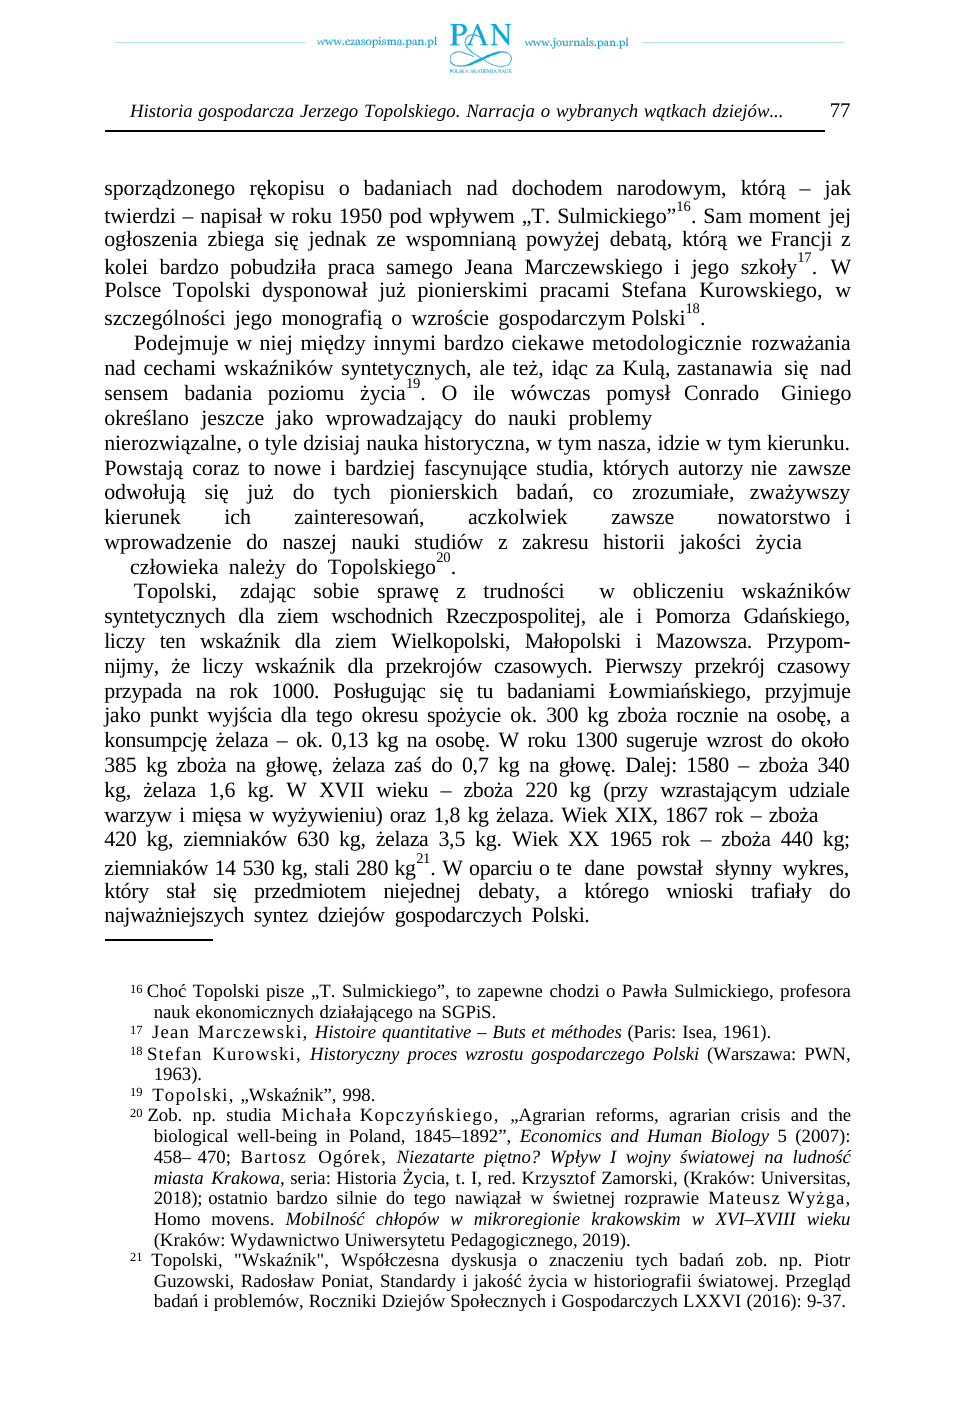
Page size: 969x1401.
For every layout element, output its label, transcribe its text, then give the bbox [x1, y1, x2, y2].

text nierozwiązalne, o tyle dzisiaj nauka historyczna, w tym nasza, idzie w tym kierunku. Powstają coraz to nowe i bardziej fascynujące studia, których autorzy nie zawsze odwołują się już do tych pionierskich badań, co zrozumiałe, zważywszy kierunek ich zainteresowań, aczkolwiek zawsze nowatorstwo i wprowadzenie do naszej nauki studiów z zakresu historii jakości życia [104, 430, 851, 554]
text Podejmuje w niej między innymi bardzo ciekawe metodologicznie rozważania nad cechami wskaźników syntetycznych, ale też, idąc za Kulą, zastanawia się nad sensem badania poziomu życia19. O ile wówczas pomysł Conrado Giniego określano jeszcze jako wprowadzający do nauki problemy [104, 330, 851, 430]
text 21 Topolski, "Wskaźnik", Współczesna dyskusja o znaczeniu tych badań zob. np. Piotr Guzowski, Radosław Poniat, Standardy i jakość życia w historiografii światowej. Przegląd badań i problemów, Roczniki Dziejów Społecznych i Gospodarczych LXXVI (2016): 9-37. [130, 1250, 851, 1312]
text człowieka należy do Topolskiego20. [130, 554, 864, 579]
text 19 Topolski, „Wskaźnik”, 998. [130, 1085, 864, 1105]
text 420 kg, ziemniaków 630 kg, żelaza 3,5 kg. Wiek XX 1965 rok – zboża 440 kg; ziemniaków 14 530 kg, stali 280 kg21. W oparciu o te dane powstał słynny wykres, który stał się przedmiotem niejednej debaty, a którego wnioski trafiały do najważniejszych syntez dziejów gospodarczych Polski. [104, 828, 851, 927]
text 18 Stefan Kurowski, Historyczny proces wzrostu gospodarczego Polski (Warszawa: PWN, 1963). [130, 1043, 851, 1085]
text 16 Choć Topolski pisze „T. Sulmickiego”, to zapewne chodzi o Pawła Sulmickiego, profesora nauk ekonomicznych działającego na SGPiS. [130, 981, 851, 1023]
text Topolski, zdając sobie sprawę z trudności w obliczeniu wskaźników syntetycznych dla ziem wschodnich Rzeczpospolitej, ale i Pomorza Gdańskiego, liczy ten wskaźnik dla ziem Wielkopolski, Małopolski i Mazowsza. Przypom- nijmy, że liczy wskaźnik dla przekrojów czasowych. Pierwszy przekrój czasowy przypada na rok 1000. Posługując się tu badaniami Łowmiańskiego, przyjmuje jako punkt wyjścia dla tego okresu spożycie ok. 300 kg zboża rocznie na osobę, a konsumpcję żelaza – ok. 0,13 kg na osobę. W roku 1300 sugeruje wzrost do około 385 kg zboża na głowę, żelaza zaś do 0,7 kg na głowę. Dalej: 1580 – zboża 340 kg, żelaza 1,6 kg. W XVII wieku – zboża 220 kg (przy wzrastającym udziale warzyw i mięsa w wyżywieniu) oraz 1,8 kg żelaza. Wiek XIX, 1867 rok – zboża [104, 579, 851, 827]
text 17 Jean Marczewski, Histoire quantitative – Buts et méthodes (Paris: Isea, 1961). [130, 1023, 864, 1043]
text sporządzonego rękopisu o badaniach nad dochodem narodowym, którą – jak twierdzi – napisał w roku 1950 pod wpływem „T. Sulmickiego”16. Sam moment jej ogłoszenia zbiega się jednak ze wspomnianą powyżej debatą, którą we Francji z kolei bardzo pobudziła praca samego Jeana Marczewskiego i jego szkoły17. W Polsce Topolski dysponował już pionierskimi pracami Stefana Kurowskiego, w szczególności jego monografią o wzroście gospodarczym Polski18. [104, 177, 851, 330]
text Historia gospodarcza Jerzego Topolskiego. Narracja o wybranych wątkach dziejów... 77 [130, 98, 864, 122]
text 20 Zob. np. studia Michała Kopczyńskiego, „Agrarian reforms, agrarian crisis and the biological well-being in Poland, 1845–1892”, Economics and Human Biology 5 (2007): 458– 470; Bartosz Ogórek, Niezatarte piętno? Wpływ I wojny światowej na ludność miasta Krakowa, seria: Historia Życia, t. I, red. Krzysztof Zamorski, (Kraków: Universitas, 2018); ostatnio bardzo silnie do tego nawiązał w świetnej rozprawie Mateusz Wyżga, Homo movens. Mobilność chłopów w mikroregionie krakowskim w XVI–XVIII wieku (Kraków: Wydawnictwo Uniwersytetu Pedagogicznego, 2019). [130, 1105, 851, 1250]
